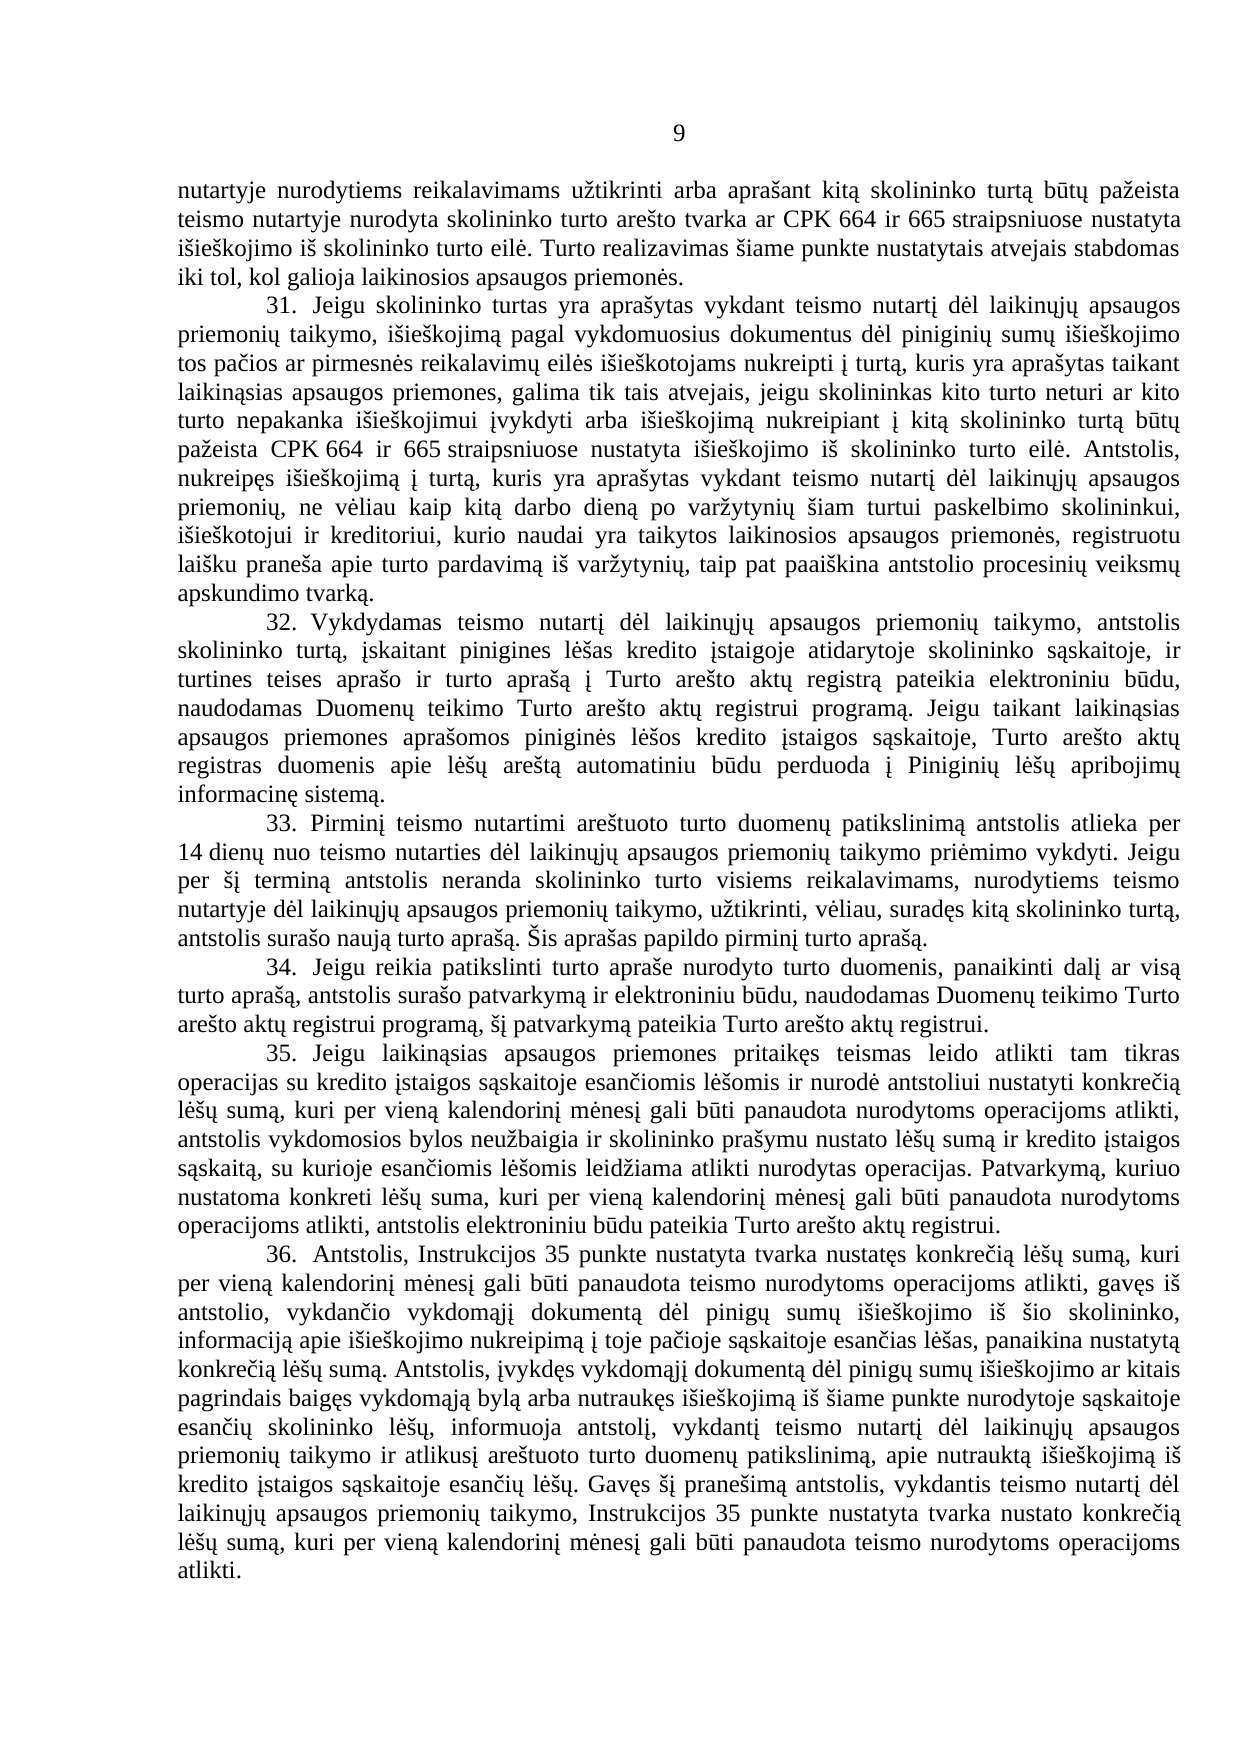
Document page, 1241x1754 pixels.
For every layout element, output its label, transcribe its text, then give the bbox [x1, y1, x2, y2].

text 33. Pirminį teismo nutartimi areštuoto turto duomenų patikslinimą antstolis atlieka per 14 dienų nuo teismo nutarties dėl laikinųjų apsaugos priemonių taikymo priėmimo vykdyti. Jeigu per šį terminą antstolis neranda skolininko turto visiems reikalavimams, nurodytiems teismo nutartyje dėl laikinųjų apsaugos priemonių taikymo, užtikrinti, vėliau, suradęs kitą skolininko turtą, antstolis surašo naują turto aprašą. Šis aprašas papildo pirminį turto aprašą. [177, 808, 1181, 952]
text 31. Jeigu skolininko turtas yra aprašytas vykdant teismo nutartį dėl laikinųjų apsaugos priemonių taikymo, išieškojimą pagal vykdomuosius dokumentus dėl piniginių sumų išieškojimo tos pačios ar pirmesnės reikalavimų eilės išieškotojams nukreipti į turtą, kuris yra aprašytas taikant laikinąsias apsaugos priemones, galima tik tais atvejais, jeigu skolininkas kito turto neturi ar kito turto nepakanka išieškojimui įvykdyti arba išieškojimą nukreipiant į kitą skolininko turtą būtų pažeista CPK 664 ir 665 straipsniuose nustatyta išieškojimo iš skolininko turto eilė. Antstolis, nukreipęs išieškojimą į turtą, kuris yra aprašytas vykdant teismo nutartį dėl laikinųjų apsaugos priemonių, ne vėliau kaip kitą darbo dieną po varžytynių šiam turtui paskelbimo skolininkui, išieškotojui ir kreditoriui, kurio naudai yra taikytos laikinosios apsaugos priemonės, registruotu laišku praneša apie turto pardavimą iš varžytynių, taip pat paaiškina antstolio procesinių veiksmų apskundimo tvarką. [177, 291, 1181, 607]
text 36. Antstolis, Instrukcijos 35 punkte nustatyta tvarka nustatęs konkrečią lėšų sumą, kuri per vieną kalendorinį mėnesį gali būti panaudota teismo nurodytoms operacijoms atlikti, gavęs iš antstolio, vykdančio vykdomąjį dokumentą dėl pinigų sumų išieškojimo iš šio skolininko, informaciją apie išieškojimo nukreipimą į toje pačioje sąskaitoje esančias lėšas, panaikina nustatytą konkrečią lėšų sumą. Antstolis, įvykdęs vykdomąjį dokumentą dėl pinigų sumų išieškojimo ar kitais pagrindais baigęs vykdomąją bylą arba nutraukęs išieškojimą iš šiame punkte nurodytoje sąskaitoje esančių skolininko lėšų, informuoja antstolį, vykdantį teismo nutartį dėl laikinųjų apsaugos priemonių taikymo ir atlikusį areštuoto turto duomenų patikslinimą, apie nutrauktą išieškojimą iš kredito įstaigos sąskaitoje esančių lėšų. Gavęs šį pranešimą antstolis, vykdantis teismo nutartį dėl laikinųjų apsaugos priemonių taikymo, Instrukcijos 35 punkte nustatyta tvarka nustato konkrečią lėšų sumą, kuri per vieną kalendorinį mėnesį gali būti panaudota teismo nurodytoms operacijoms atlikti. [177, 1239, 1181, 1584]
text 32. Vykdydamas teismo nutartį dėl laikinųjų apsaugos priemonių taikymo, antstolis skolininko turtą, įskaitant pinigines lėšas kredito įstaigoje atidarytoje skolininko sąskaitoje, ir turtines teises aprašo ir turto aprašą į Turto arešto aktų registrą pateikia elektroniniu būdu, naudodamas Duomenų teikimo Turto arešto aktų registrui programą. Jeigu taikant laikinąsias apsaugos priemones aprašomos piniginės lėšos kredito įstaigos sąskaitoje, Turto arešto aktų registras duomenis apie lėšų areštą automatiniu būdu perduoda į Piniginių lėšų apribojimų informacinę sistemą. [177, 607, 1181, 808]
text nutartyje nurodytiems reikalavimams užtikrinti arba aprašant kitą skolininko turtą būtų pažeista teismo nutartyje nurodyta skolininko turto arešto tvarka ar CPK 664 ir 665 straipsniuose nustatyta išieškojimo iš skolininko turto eilė. Turto realizavimas šiame punkte nustatytais atvejais stabdomas iki tol, kol galioja laikinosios apsaugos priemonės. [177, 176, 1181, 291]
text 35. Jeigu laikinąsias apsaugos priemones pritaikęs teismas leido atlikti tam tikras operacijas su kredito įstaigos sąskaitoje esančiomis lėšomis ir nurodė antstoliui nustatyti konkrečią lėšų sumą, kuri per vieną kalendorinį mėnesį gali būti panaudota nurodytoms operacijoms atlikti, antstolis vykdomosios bylos neužbaigia ir skolininko prašymu nustato lėšų sumą ir kredito įstaigos sąskaitą, su kurioje esančiomis lėšomis leidžiama atlikti nurodytas operacijas. Patvarkymą, kuriuo nustatoma konkreti lėšų suma, kuri per vieną kalendorinį mėnesį gali būti panaudota nurodytoms operacijoms atlikti, antstolis elektroniniu būdu pateikia Turto arešto aktų registrui. [177, 1038, 1181, 1239]
text 34. Jeigu reikia patikslinti turto apraše nurodyto turto duomenis, panaikinti dalį ar visą turto aprašą, antstolis surašo patvarkymą ir elektroniniu būdu, naudodamas Duomenų teikimo Turto arešto aktų registrui programą, šį patvarkymą pateikia Turto arešto aktų registrui. [177, 952, 1181, 1038]
